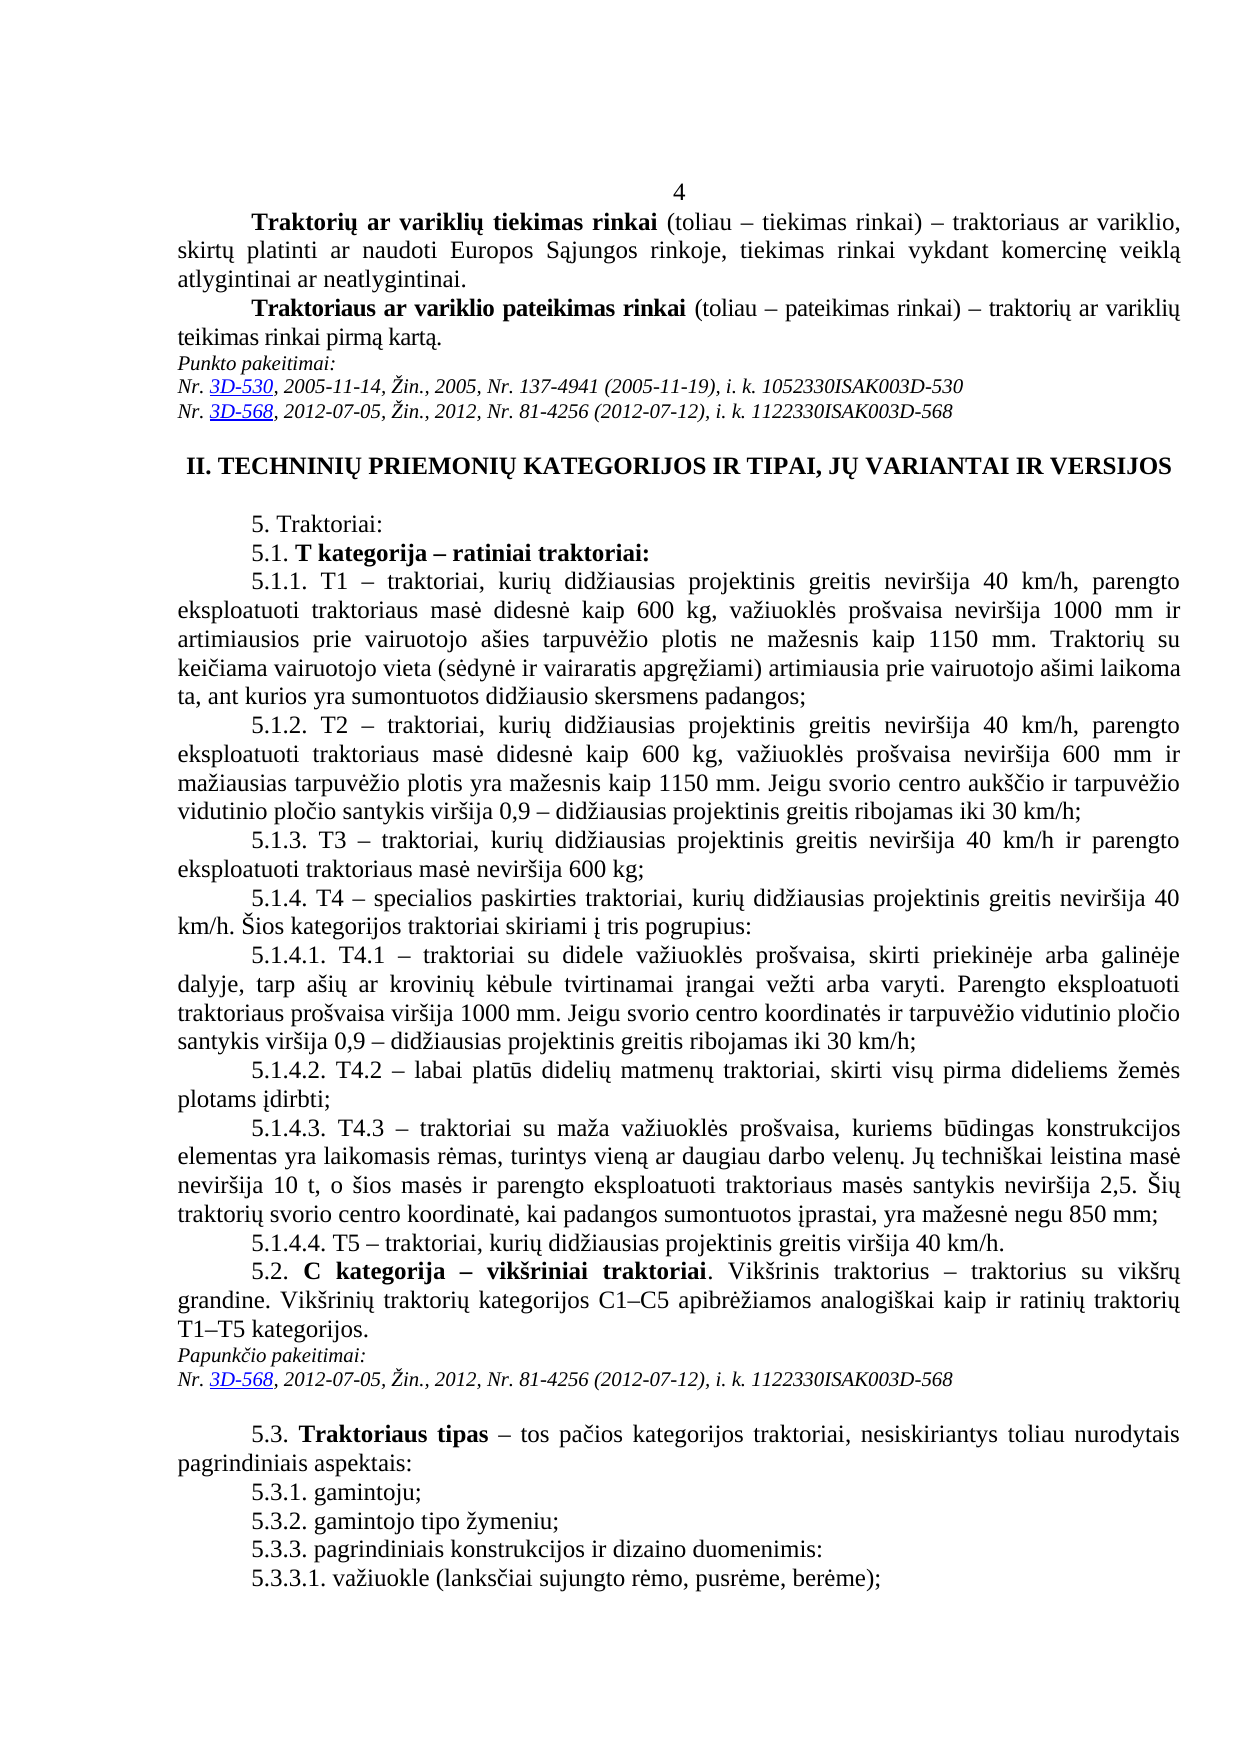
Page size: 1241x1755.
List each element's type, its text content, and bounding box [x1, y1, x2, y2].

text II. TECHNINIŲ PRIEMONIŲ KATEGORIJOS IR TIPAI, JŲ VARIANTAI IR VERSIJOS [177, 451, 1181, 480]
text Nr. 3D-568, 2012-07-05, Žin., 2012, Nr. 81-4256 (2012-07-12), i. k. 1122330ISAK003D-568 [177, 1367, 1181, 1391]
text 5.1.4.4. T5 – traktoriai, kurių didžiausias projektinis greitis viršija 40 km/h. [177, 1228, 1181, 1256]
text Nr. 3D-530, 2005-11-14, Žin., 2005, Nr. 137-4941 (2005-11-19), i. k. 1052330ISAK003D-530 [177, 374, 1181, 398]
text 5.1.1. T1 – traktoriai, kurių didžiausias projektinis greitis neviršija 40 km/h, parengto eksploatuoti traktoriaus masė didesnė kaip 600 kg, važiuoklės prošvaisa neviršija 1000 mm ir artimiausios prie vairuotojo ašies tarpuvėžio plotis ne mažesnis kaip 1150 mm. Traktorių su keičiama vairuotojo vieta (sėdynė ir vairaratis apgręžiami) artimiausia prie vairuotojo ašimi laikoma ta, ant kurios yra sumontuotos didžiausio skersmens padangos; [177, 566, 1181, 710]
text 5.3.3.1. važiuokle (lanksčiai sujungto rėmo, pusrėme, berėme); [177, 1563, 1181, 1592]
text 5.3. Traktoriaus tipas – tos pačios kategorijos traktoriai, nesiskiriantys toliau nurodytais pagrindiniais aspektais: [177, 1419, 1181, 1477]
text 5.1.4.1. T4.1 – traktoriai su didele važiuoklės prošvaisa, skirti priekinėje arba galinėje dalyje, tarp ašių ar krovinių kėbule tvirtinamai įrangai vežti arba varyti. Parengto eksploatuoti traktoriaus prošvaisa viršija 1000 mm. Jeigu svorio centro koordinatės ir tarpuvėžio vidutinio pločio santykis viršija 0,9 – didžiausias projektinis greitis ribojamas iki 30 km/h; [177, 940, 1181, 1055]
text Traktoriaus ar variklio pateikimas rinkai (toliau – pateikimas rinkai) – traktorių ar variklių teikimas rinkai pirmą kartą. [177, 293, 1181, 350]
text Nr. 3D-568, 2012-07-05, Žin., 2012, Nr. 81-4256 (2012-07-12), i. k. 1122330ISAK003D-568 [177, 398, 1181, 423]
text Papunkčio pakeitimai: [177, 1343, 1181, 1367]
text 5.2. C kategorija – vikšriniai traktoriai. Vikšrinis traktorius – traktorius su vikšrų grandine. Vikšrinių traktorių kategorijos C1–C5 apibrėžiamos analogiškai kaip ir ratinių traktorių T1–T5 kategorijos. [177, 1256, 1181, 1343]
text 5.3.1. gamintoju; [177, 1477, 1181, 1506]
text Traktorių ar variklių tiekimas rinkai (toliau – tiekimas rinkai) – traktoriaus ar variklio, skirtų platinti ar naudoti Europos Sąjungos rinkoje, tiekimas rinkai vykdant komercinę veiklą atlygintinai ar neatlygintinai. [177, 207, 1181, 293]
text 5.1.2. T2 – traktoriai, kurių didžiausias projektinis greitis neviršija 40 km/h, parengto eksploatuoti traktoriaus masė didesnė kaip 600 kg, važiuoklės prošvaisa neviršija 600 mm ir mažiausias tarpuvėžio plotis yra mažesnis kaip 1150 mm. Jeigu svorio centro aukščio ir tarpuvėžio vidutinio pločio santykis viršija 0,9 – didžiausias projektinis greitis ribojamas iki 30 km/h; [177, 710, 1181, 825]
text 5.1.4. T4 – specialios paskirties traktoriai, kurių didžiausias projektinis greitis neviršija 40 km/h. Šios kategorijos traktoriai skiriami į tris pogrupius: [177, 883, 1181, 940]
text 5.1.3. T3 – traktoriai, kurių didžiausias projektinis greitis neviršija 40 km/h ir parengto eksploatuoti traktoriaus masė neviršija 600 kg; [177, 825, 1181, 883]
text 5.3.3. pagrindiniais konstrukcijos ir dizaino duomenimis: [177, 1534, 1181, 1563]
text 5.3.2. gamintojo tipo žymeniu; [177, 1506, 1181, 1534]
text 5.1.4.3. T4.3 – traktoriai su maža važiuoklės prošvaisa, kuriems būdingas konstrukcijos elementas yra laikomasis rėmas, turintys vieną ar daugiau darbo velenų. Jų techniškai leistina masė neviršija 10 t, o šios masės ir parengto eksploatuoti traktoriaus masės santykis neviršija 2,5. Šių traktorių svorio centro koordinatė, kai padangos sumontuotos įprastai, yra mažesnė negu 850 mm; [177, 1113, 1181, 1228]
text 5.1.4.2. T4.2 – labai platūs didelių matmenų traktoriai, skirti visų pirma dideliems žemės plotams įdirbti; [177, 1055, 1181, 1113]
text Punkto pakeitimai: [177, 350, 1181, 374]
text 5.1. T kategorija – ratiniai traktoriai: [177, 538, 1181, 566]
text 5. Traktoriai: [177, 509, 1181, 538]
